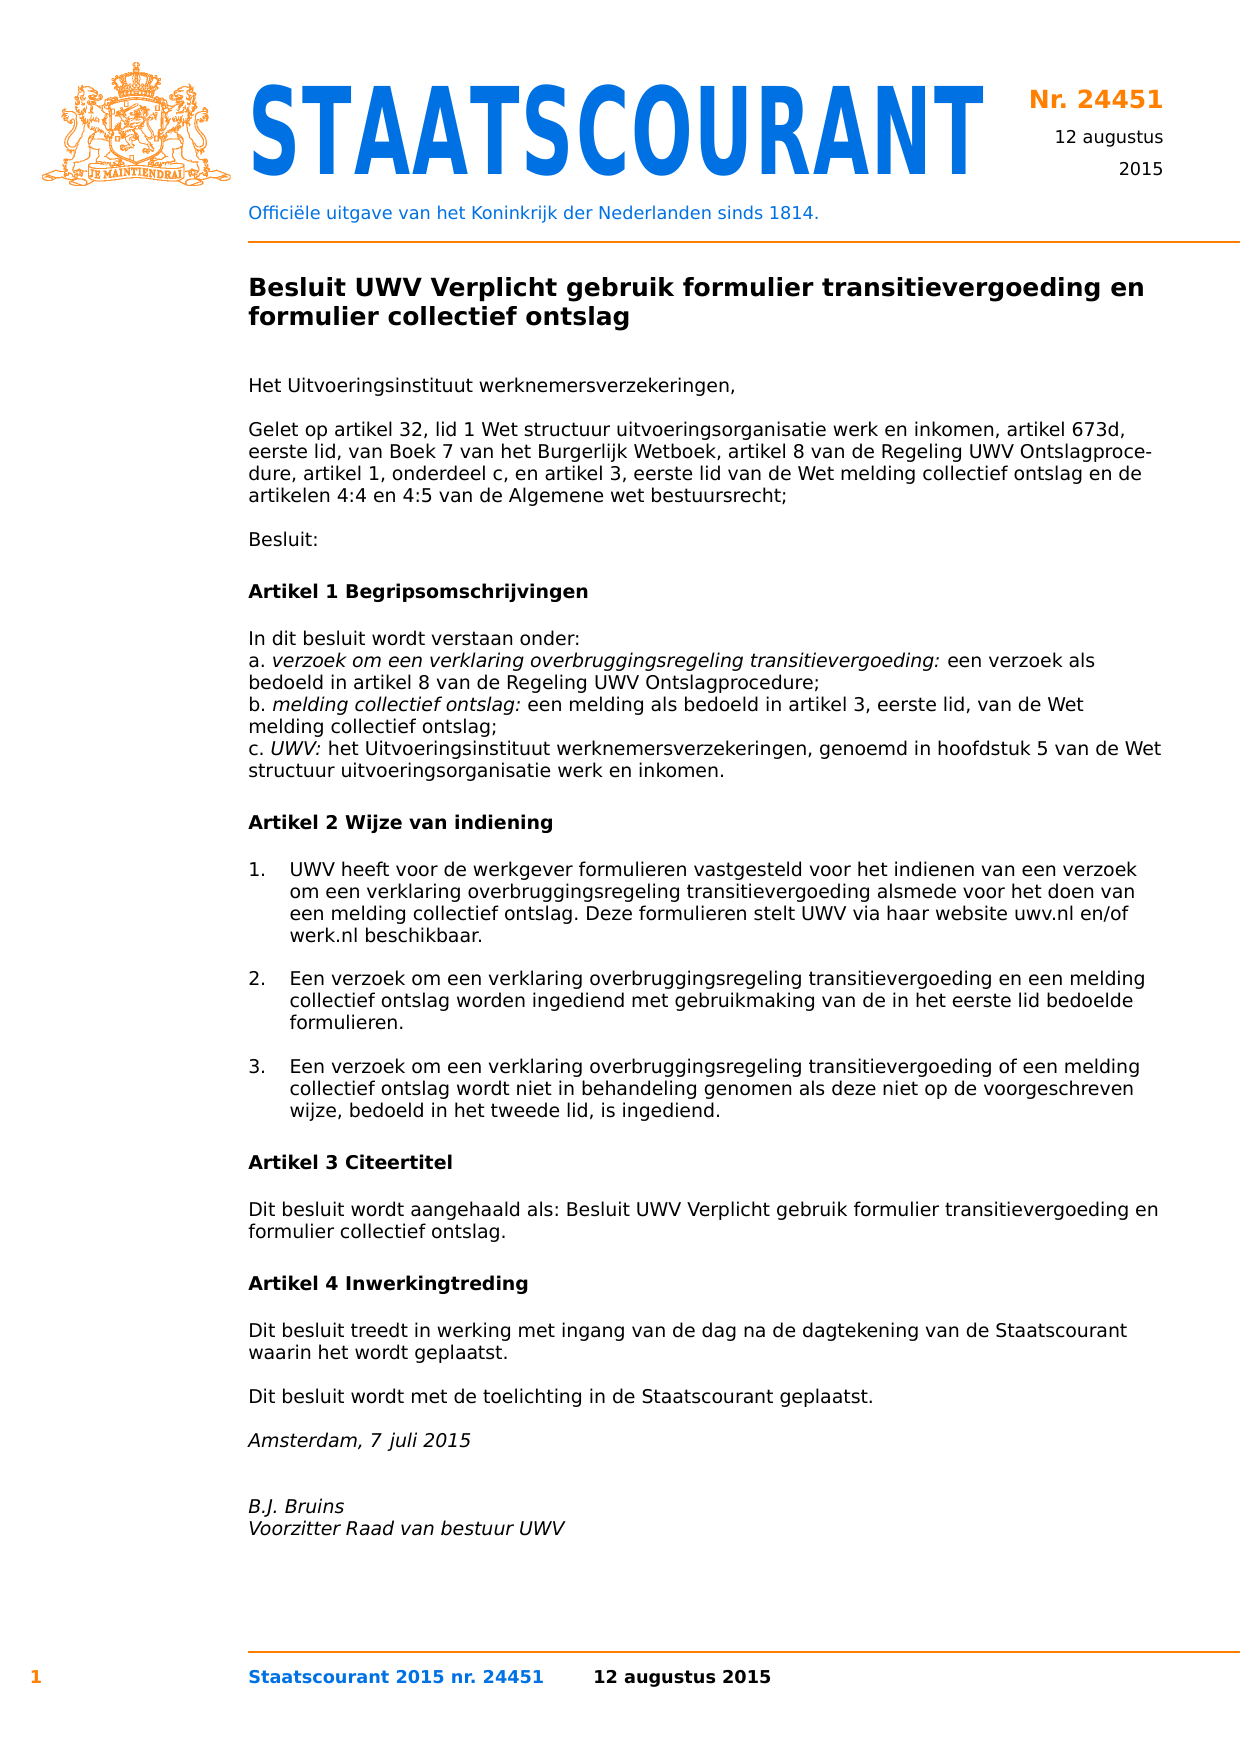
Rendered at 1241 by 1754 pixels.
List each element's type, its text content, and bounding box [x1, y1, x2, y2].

text 3. Een verzoek om een verklaring overbruggingsregeling transitievergoeding of een melding collectief ontslag wordt niet in behandeling genomen als deze niet op de voorgeschreven wijze, bedoeld in het tweede lid, is ingediend. [248, 1056, 1163, 1122]
picture [41, 62, 231, 186]
text B.J. Bruins Voorzitter Raad van bestuur UWV [248, 1473, 1163, 1539]
table_cell 2015 [998, 153, 1240, 203]
table_cell 12 augustus [998, 121, 1240, 153]
text a. verzoek om een verklaring overbruggingsregeling transitievergoeding: een verzoek als bedoeld in artikel 8 van de Regeling UWV Ontslagprocedure; [248, 650, 1163, 694]
text Dit besluit treedt in werking met ingang van de dag na de dagtekening van de Staatscourant waarin het wordt geplaatst. [248, 1320, 1163, 1364]
table_header STAATSCOURANT [248, 62, 998, 203]
text Het Uitvoeringsinstituut werknemersverzekeringen, [248, 375, 1163, 397]
text 1. UWV heeft voor de werkgever formulieren vastgesteld voor het indienen van een verzoek om een verklaring overbruggingsregeling transitievergoeding alsmede voor het doen van een melding collectief ontslag. Deze formulieren stelt UWV via haar website uwv.nl en/of werk.nl beschikbaar. [248, 858, 1163, 946]
subtitle Artikel 4 Inwerkingtreding [248, 1273, 1163, 1295]
text Besluit: [248, 529, 1163, 551]
subtitle Artikel 2 Wijze van indiening [248, 812, 1163, 833]
table_header [25, 62, 248, 241]
text c. UWV: het Uitvoeringsinstituut werknemersverzekeringen, genoemd in hoofdstuk 5 van de Wet structuur uitvoeringsorganisatie werk en inkomen. [248, 738, 1163, 782]
text b. melding collectief ontslag: een melding als bedoeld in artikel 3, eerste lid, van de Wet melding collectief ontslag; [248, 694, 1163, 738]
subtitle Artikel 3 Citeertitel [248, 1152, 1163, 1174]
text In dit besluit wordt verstaan onder: [248, 628, 1163, 650]
text Amsterdam, 7 juli 2015 [248, 1430, 1163, 1452]
text Dit besluit wordt met de toelichting in de Staatscourant geplaatst. [248, 1386, 1163, 1408]
text 2. Een verzoek om een verklaring overbruggingsregeling transitievergoeding en een melding collectief ontslag worden ingediend met gebruikmaking van de in het eerste lid bedoelde formulieren. [248, 968, 1163, 1034]
text Dit besluit wordt aangehaald als: Besluit UWV Verplicht gebruik formulier transitievergoeding en formulier collectief ontslag. [248, 1199, 1163, 1243]
table_cell Officiële uitgave van het Koninkrijk der Nederlanden sinds 1814. [248, 203, 1240, 241]
text Gelet op artikel 32, lid 1 Wet structuur uitvoeringsorganisatie werk en inkomen, artikel 673d, eerste lid, van Boek 7 van het Burgerlijk Wetboek, artikel 8 van de Regeling UWV Ontslagproce-dure, artikel 1, onderdeel c, en artikel 3, eerste lid van de Wet melding collectief ontslag en de artikelen 4:4 en 4:5 van de Algemene wet bestuursrecht; [248, 419, 1163, 507]
subtitle Besluit UWV Verplicht gebruik formulier transitievergoeding en formulier collectief ontslag [248, 273, 1163, 331]
table_header Nr. 24451 [998, 62, 1240, 121]
subtitle Artikel 1 Begripsomschrijvingen [248, 581, 1163, 603]
